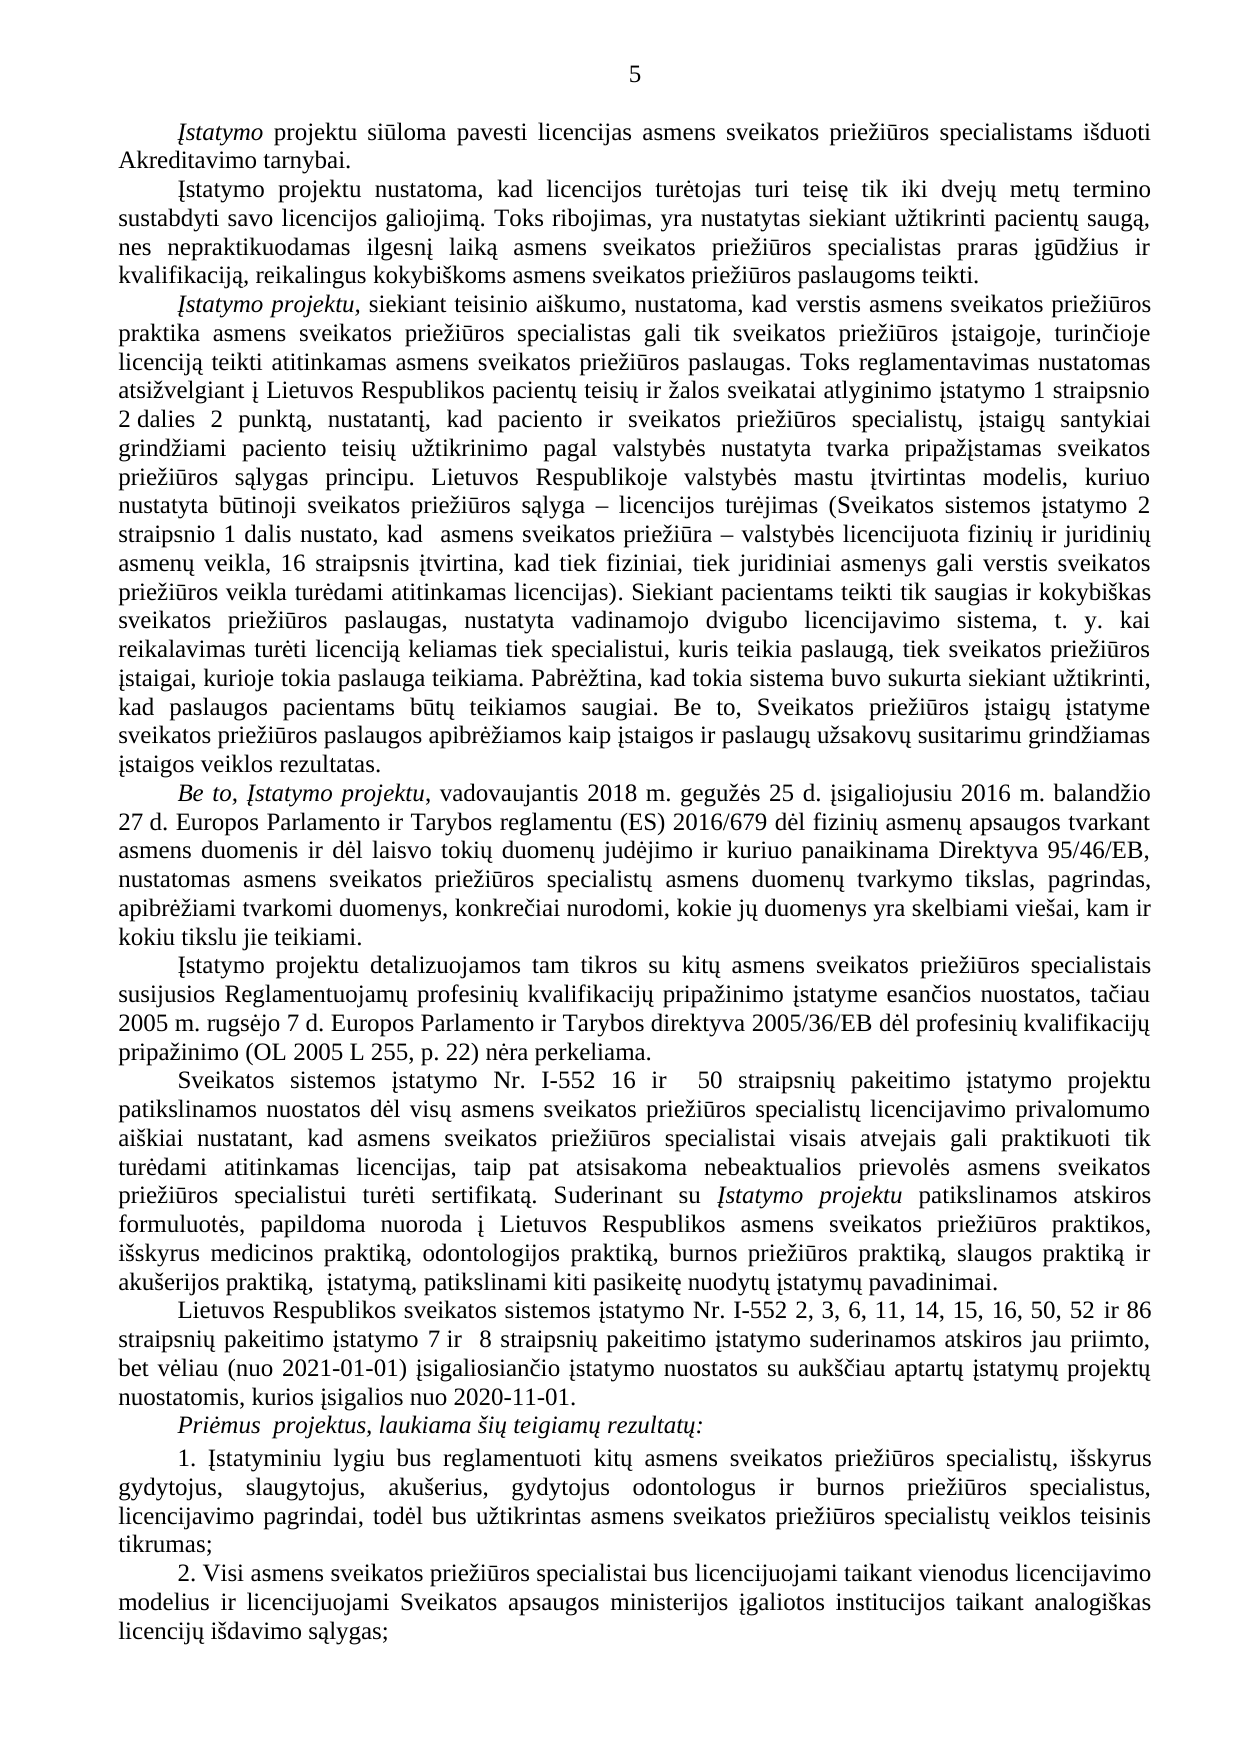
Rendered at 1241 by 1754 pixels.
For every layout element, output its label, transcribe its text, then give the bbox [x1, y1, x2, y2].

list Įstatymo projektu detalizuojamos tam tikros su kitų asmens sveikatos priežiūros specialistais susijusios Reglamentuojamų profesinių kvalifikacijų pripažinimo įstatyme esančios nuostatos, tačiau 2005 m. rugsėjo 7 d. Europos Parlamento ir Tarybos direktyva 2005/36/EB dėl profesinių kvalifikacijų pripažinimo (OL 2005 L 255, p. 22) nėra perkeliama. [118, 950, 1152, 1065]
text Sveikatos sistemos įstatymo Nr. I-552 16 ir 50 straipsnių pakeitimo įstatymo projektu patikslinamos nuostatos dėl visų asmens sveikatos priežiūros specialistų licencijavimo privalomumo aiškiai nustatant, kad asmens sveikatos priežiūros specialistai visais atvejais gali praktikuoti tik turėdami atitinkamas licencijas, taip pat atsisakoma nebeaktualios prievolės asmens sveikatos priežiūros specialistui turėti sertifikatą. Suderinant su Įstatymo projektu patikslinamos atskiros formuluotės, papildoma nuoroda į Lietuvos Respublikos asmens sveikatos priežiūros praktikos, išskyrus medicinos praktiką, odontologijos praktiką, burnos priežiūros praktiką, slaugos praktiką ir akušerijos praktiką, įstatymą, patikslinami kiti pasikeitę nuodytų įstatymų pavadinimai. [118, 1065, 1152, 1295]
text 1. Įstatyminiu lygiu bus reglamentuoti kitų asmens sveikatos priežiūros specialistų, išskyrus gydytojus, slaugytojus, akušerius, gydytojus odontologus ir burnos priežiūros specialistus, licencijavimo pagrindai, todėl bus užtikrintas asmens sveikatos priežiūros specialistų veiklos teisinis tikrumas; [118, 1443, 1152, 1558]
list Be to, Įstatymo projektu, vadovaujantis 2018 m. gegužės 25 d. įsigaliojusiu 2016 m. balandžio 27 d. Europos Parlamento ir Tarybos reglamentu (ES) 2016/679 dėl fizinių asmenų apsaugos tvarkant asmens duomenis ir dėl laisvo tokių duomenų judėjimo ir kuriuo panaikinama Direktyva 95/46/EB, nustatomas asmens sveikatos priežiūros specialistų asmens duomenų tvarkymo tikslas, pagrindas, apibrėžiami tvarkomi duomenys, konkrečiai nurodomi, kokie jų duomenys yra skelbiami viešai, kam ir kokiu tikslu jie teikiami. [118, 778, 1152, 950]
text Įstatymo projektu, siekiant teisinio aiškumo, nustatoma, kad verstis asmens sveikatos priežiūros praktika asmens sveikatos priežiūros specialistas gali tik sveikatos priežiūros įstaigoje, turinčioje licenciją teikti atitinkamas asmens sveikatos priežiūros paslaugas. Toks reglamentavimas nustatomas atsižvelgiant į Lietuvos Respublikos pacientų teisių ir žalos sveikatai atlyginimo įstatymo 1 straipsnio 2 dalies 2 punktą, nustatantį, kad paciento ir sveikatos priežiūros specialistų, įstaigų santykiai grindžiami paciento teisių užtikrinimo pagal valstybės nustatyta tvarka pripažįstamas sveikatos priežiūros sąlygas principu. Lietuvos Respublikoje valstybės mastu įtvirtintas modelis, kuriuo nustatyta būtinoji sveikatos priežiūros sąlyga – licencijos turėjimas (Sveikatos sistemos įstatymo 2 straipsnio 1 dalis nustato, kad asmens sveikatos priežiūra – valstybės licencijuota fizinių ir juridinių asmenų veikla, 16 straipsnis įtvirtina, kad tiek fiziniai, tiek juridiniai asmenys gali verstis sveikatos priežiūros veikla turėdami atitinkamas licencijas). Siekiant pacientams teikti tik saugias ir kokybiškas sveikatos priežiūros paslaugas, nustatyta vadinamojo dvigubo licencijavimo sistema, t. y. kai reikalavimas turėti licenciją keliamas tiek specialistui, kuris teikia paslaugą, tiek sveikatos priežiūros įstaigai, kurioje tokia paslauga teikiama. Pabrėžtina, kad tokia sistema buvo sukurta siekiant užtikrinti, kad paslaugos pacientams būtų teikiamos saugiai. Be to, Sveikatos priežiūros įstaigų įstatyme sveikatos priežiūros paslaugos apibrėžiamos kaip įstaigos ir paslaugų užsakovų susitarimu grindžiamas įstaigos veiklos rezultatas. [118, 289, 1152, 778]
text Įstatymo projektu nustatoma, kad licencijos turėtojas turi teisę tik iki dvejų metų termino sustabdyti savo licencijos galiojimą. Toks ribojimas, yra nustatytas siekiant užtikrinti pacientų saugą, nes nepraktikuodamas ilgesnį laiką asmens sveikatos priežiūros specialistas praras įgūdžius ir kvalifikaciją, reikalingus kokybiškoms asmens sveikatos priežiūros paslaugoms teikti. [118, 174, 1152, 289]
text Lietuvos Respublikos sveikatos sistemos įstatymo Nr. I-552 2, 3, 6, 11, 14, 15, 16, 50, 52 ir 86 straipsnių pakeitimo įstatymo 7 ir 8 straipsnių pakeitimo įstatymo suderinamos atskiros jau priimto, bet vėliau (nuo 2021-01-01) įsigaliosiančio įstatymo nuostatos su aukščiau aptartų įstatymų projektų nuostatomis, kurios įsigalios nuo 2020-11-01. [118, 1295, 1152, 1410]
text Įstatymo projektu siūloma pavesti licencijas asmens sveikatos priežiūros specialistams išduoti Akreditavimo tarnybai. [118, 117, 1152, 174]
text 2. Visi asmens sveikatos priežiūros specialistai bus licencijuojami taikant vienodus licencijavimo modelius ir licencijuojami Sveikatos apsaugos ministerijos įgaliotos institucijos taikant analogiškas licencijų išdavimo sąlygas; [118, 1558, 1152, 1644]
text Priėmus projektus, laukiama šių teigiamų rezultatų: [118, 1410, 1152, 1439]
